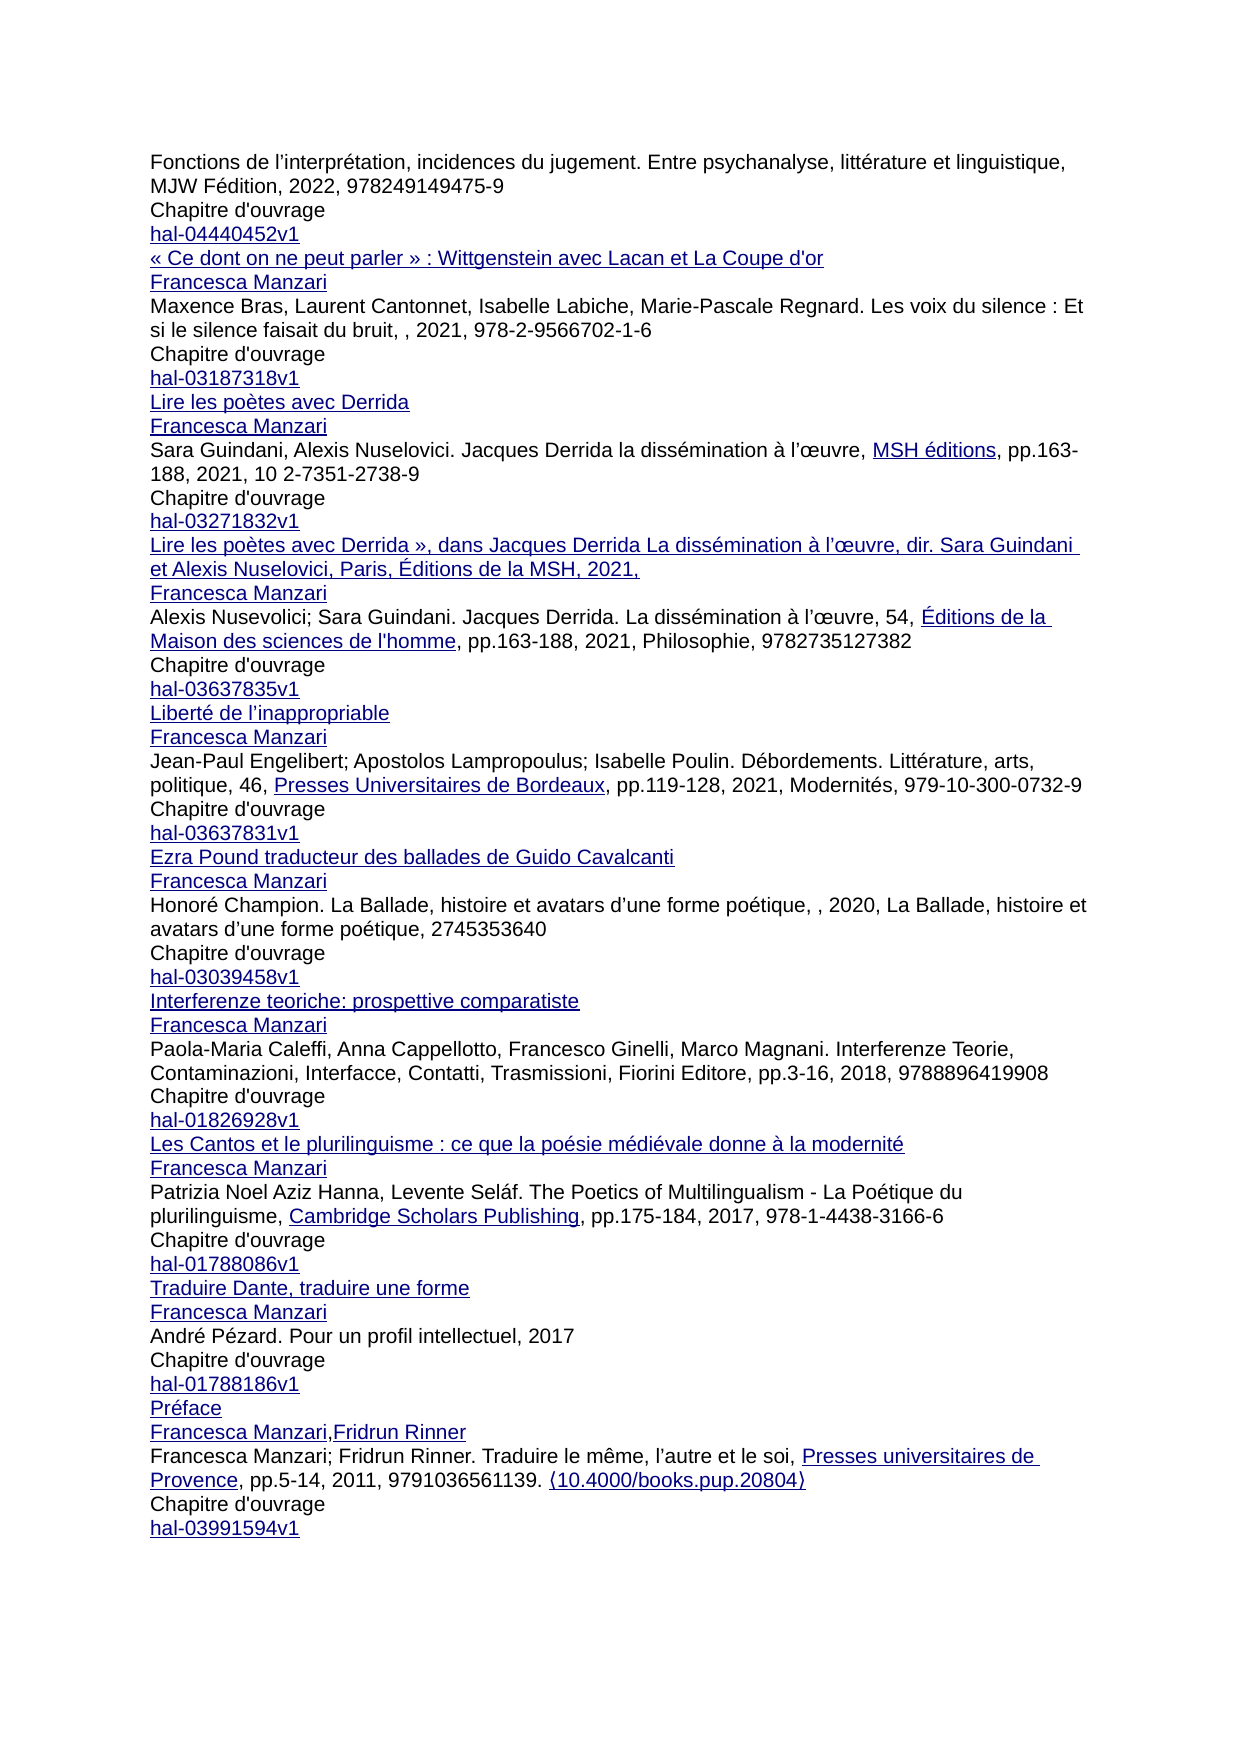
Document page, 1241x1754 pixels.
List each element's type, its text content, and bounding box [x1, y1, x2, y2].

table_cell Les Cantos et le plurilinguisme : ce que la poésie médiévale donne à la modernité Francesca Manzari Patrizia Noel Aziz Hanna, Levente Seláf. The Poetics of Multilingualism - La Poétique du plurilinguisme, Cambridge Scholars Publishing, pp.175-184, 2017, 978-1-4438-3166-6 Chapitre d'ouvrage hal-01788086v1 [150, 1132, 1090, 1276]
table_cell « Ce dont on ne peut parler » : Wittgenstein avec Lacan et La Coupe d'or Francesca Manzari Maxence Bras, Laurent Cantonnet, Isabelle Labiche, Marie-Pascale Regnard. Les voix du silence : Et si le silence faisait du bruit, , 2021, 978-2-9566702-1-6 Chapitre d'ouvrage hal-03187318v1 [150, 246, 1090, 389]
table_cell Lire les poètes avec Derrida Francesca Manzari Sara Guindani, Alexis Nuselovici. Jacques Derrida la dissémination à l’œuvre, MSH éditions, pp.163-188, 2021, 10 2-7351-2738-9 Chapitre d'ouvrage hal-03271832v1 [150, 390, 1090, 533]
table_cell Lire les poètes avec Derrida », dans Jacques Derrida La dissémination à l’œuvre, dir. Sara Guindani et Alexis Nuselovici, Paris, Éditions de la MSH, 2021, Francesca Manzari Alexis Nusevolici; Sara Guindani. Jacques Derrida. La dissémination à l’œuvre, 54, Éditions de la Maison des sciences de l'homme, pp.163-188, 2021, Philosophie, 9782735127382 Chapitre d'ouvrage hal-03637835v1 [150, 533, 1090, 701]
table_cell Liberté de l’inappropriable Francesca Manzari Jean-Paul Engelibert; Apostolos Lampropoulus; Isabelle Poulin. Débordements. Littérature, arts, politique, 46, Presses Universitaires de Bordeaux, pp.119-128, 2021, Modernités, 979-10-300-0732-9 Chapitre d'ouvrage hal-03637831v1 [150, 701, 1090, 845]
table_cell Traduire Dante, traduire une forme Francesca Manzari André Pézard. Pour un profil intellectuel, 2017 Chapitre d'ouvrage hal-01788186v1 [150, 1276, 1090, 1396]
table_cell Interferenze teoriche: prospettive comparatiste Francesca Manzari Paola-Maria Caleffi, Anna Cappellotto, Francesco Ginelli, Marco Magnani. Interferenze Teorie, Contaminazioni, Interfacce, Contatti, Trasmissioni, Fiorini Editore, pp.3-16, 2018, 9788896419908 Chapitre d'ouvrage hal-01826928v1 [150, 989, 1090, 1132]
table_cell Préface Francesca Manzari,Fridrun Rinner Francesca Manzari; Fridrun Rinner. Traduire le même, l’autre et le soi, Presses universitaires de Provence, pp.5-14, 2011, 9791036561139. ⟨10.4000/books.pup.20804⟩ Chapitre d'ouvrage hal-03991594v1 [150, 1396, 1090, 1539]
table_cell Fonctions de l’interprétation, incidences du jugement. Entre psychanalyse, littérature et linguistique, MJW Fédition, 2022, 978249149475-9 Chapitre d'ouvrage hal-04440452v1 [150, 150, 1090, 246]
table_cell Ezra Pound traducteur des ballades de Guido Cavalcanti Francesca Manzari Honoré Champion. La Ballade, histoire et avatars d’une forme poétique, , 2020, La Ballade, histoire et avatars d’une forme poétique, 2745353640 Chapitre d'ouvrage hal-03039458v1 [150, 845, 1090, 988]
